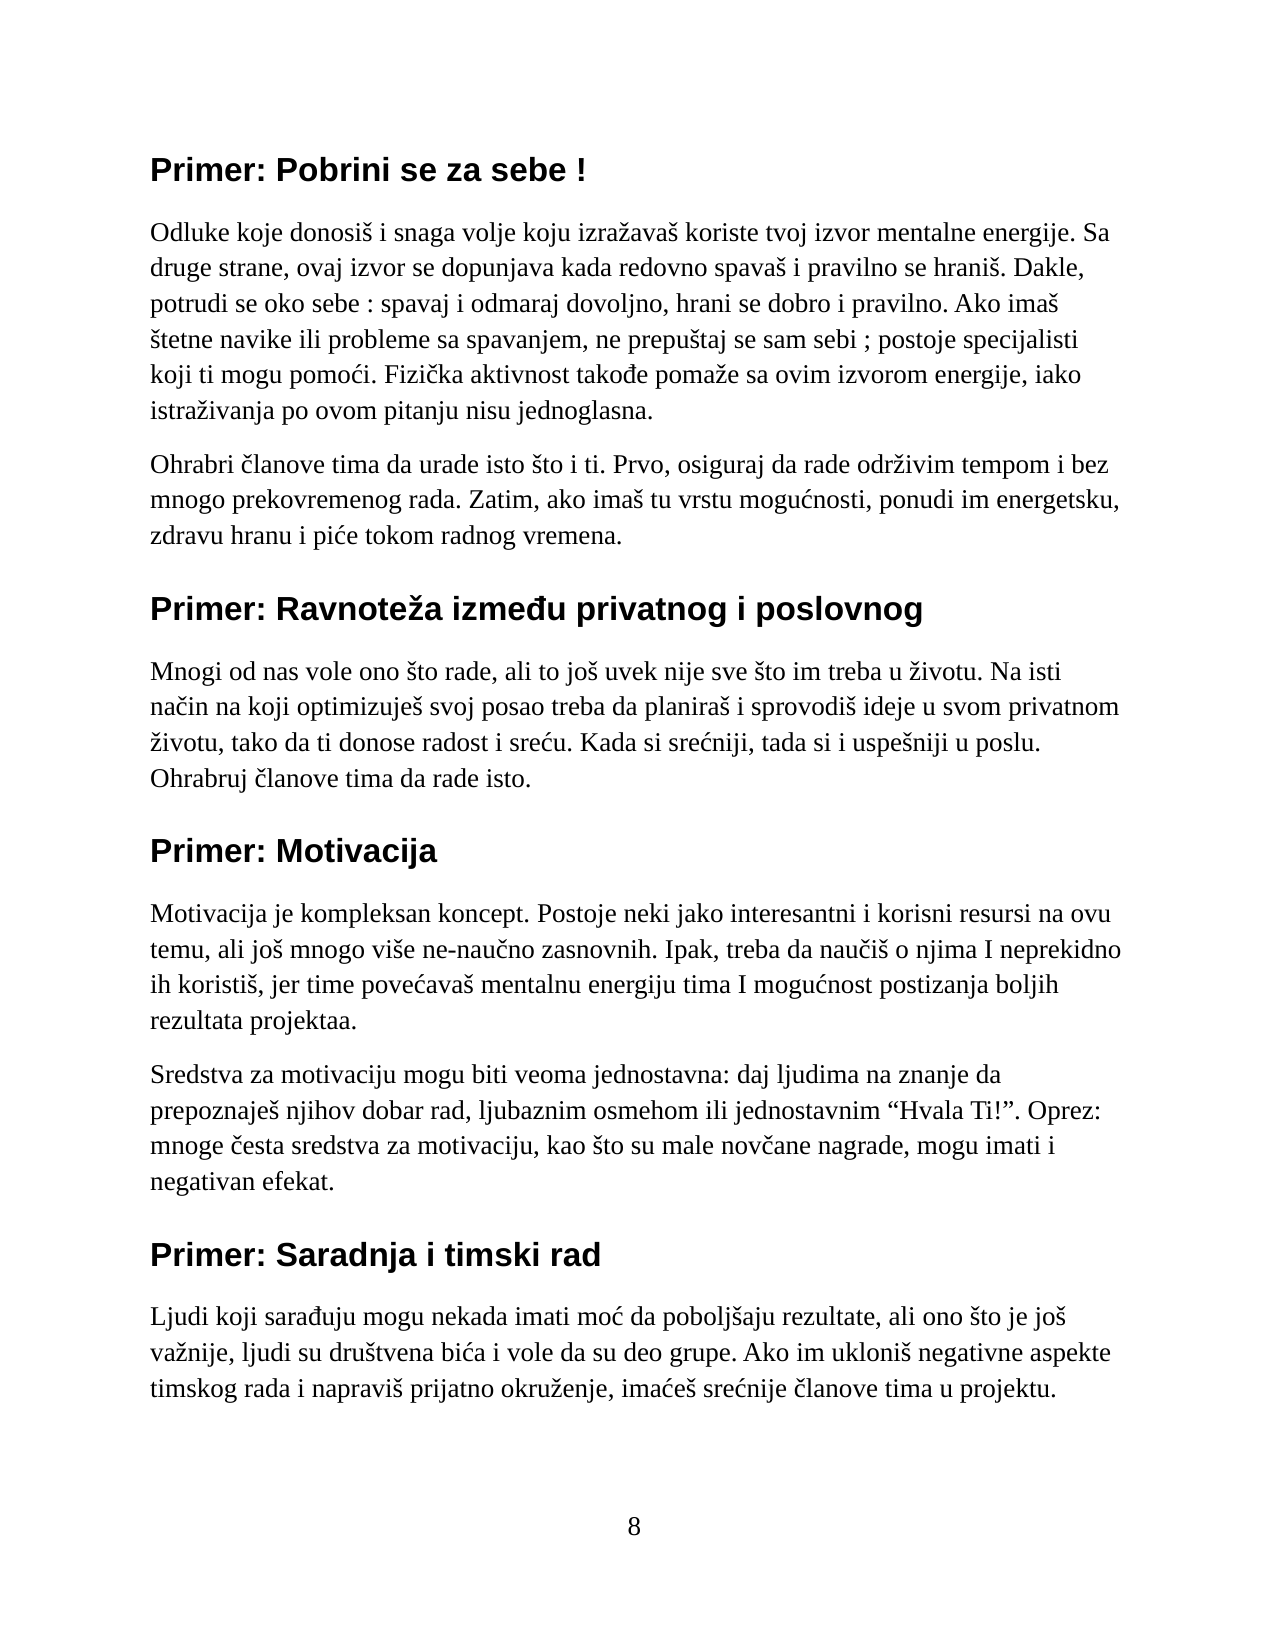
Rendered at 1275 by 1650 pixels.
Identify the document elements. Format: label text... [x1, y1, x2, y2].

subtitle Primer: Saradnja i timski rad [150, 1235, 1125, 1273]
text Mnogi od nas vole ono što rade, ali to još uvek nije sve što im treba u životu. Na isti način na koji optimizuješ svoj posao treba da planiraš i sprovodiš ideje u svom privatnom životu, tako da ti donose radost i sreću. Kada si srećniji, tada si i uspešniji u poslu. Ohrabruj članove tima da rade isto. [150, 655, 1125, 793]
text Ohrabri članove tima da urade isto što i ti. Prvo, osiguraj da rade održivim tempom i bez mnogo prekovremenog rada. Zatim, ako imaš tu vrstu mogućnosti, ponudi im energetsku, zdravu hranu i piće tokom radnog vremena. [150, 448, 1125, 551]
text Odluke koje donosiš i snaga volje koju izražavaš koriste tvoj izvor mentalne energije. Sa druge strane, ovaj izvor se dopunjava kada redovno spavaš i pravilno se hraniš. Dakle, potrudi se oko sebe : spavaj i odmaraj dovoljno, hrani se dobro i pravilno. Ako imaš štetne navike ili probleme sa spavanjem, ne prepuštaj se sam sebi ; postoje specijalisti koji ti mogu pomoći. Fizička aktivnost takođe pomaže sa ovim izvorom energije, iako istraživanja po ovom pitanju nisu jednoglasna. [150, 216, 1125, 425]
subtitle Primer: Motivacija [150, 832, 1125, 870]
text Ljudi koji sarađuju mogu nekada imati moć da poboljšaju rezultate, ali ono što je još važnije, ljudi su društvena bića i vole da su deo grupe. Ako im ukloniš negativne aspekte timskog rada i napraviš prijatno okruženje, imaćeš srećnije članove tima u projektu. [150, 1301, 1125, 1403]
text Motivacija je kompleksan koncept. Postoje neki jako interesantni i korisni resursi na ovu temu, ali još mnogo više ne-naučno zasnovnih. Ipak, treba da naučiš o njima I neprekidno ih koristiš, jer time povećavaš mentalnu energiju tima I mogućnost postizanja boljih rezultata projektaa. [150, 897, 1125, 1036]
text Sredstva za motivaciju mogu biti veoma jednostavna: daj ljudima na znanje da prepoznaješ njihov dobar rad, ljubaznim osmehom ili jednostavnim “Hvala Ti!”. Oprez: mnoge česta sredstva za motivaciju, kao što su male novčane nagrade, mogu imati i negativan efekat. [150, 1058, 1125, 1196]
subtitle Primer: Pobrini se za sebe ! [150, 150, 1125, 188]
subtitle Primer: Ravnoteža između privatnog i poslovnog [150, 589, 1125, 627]
